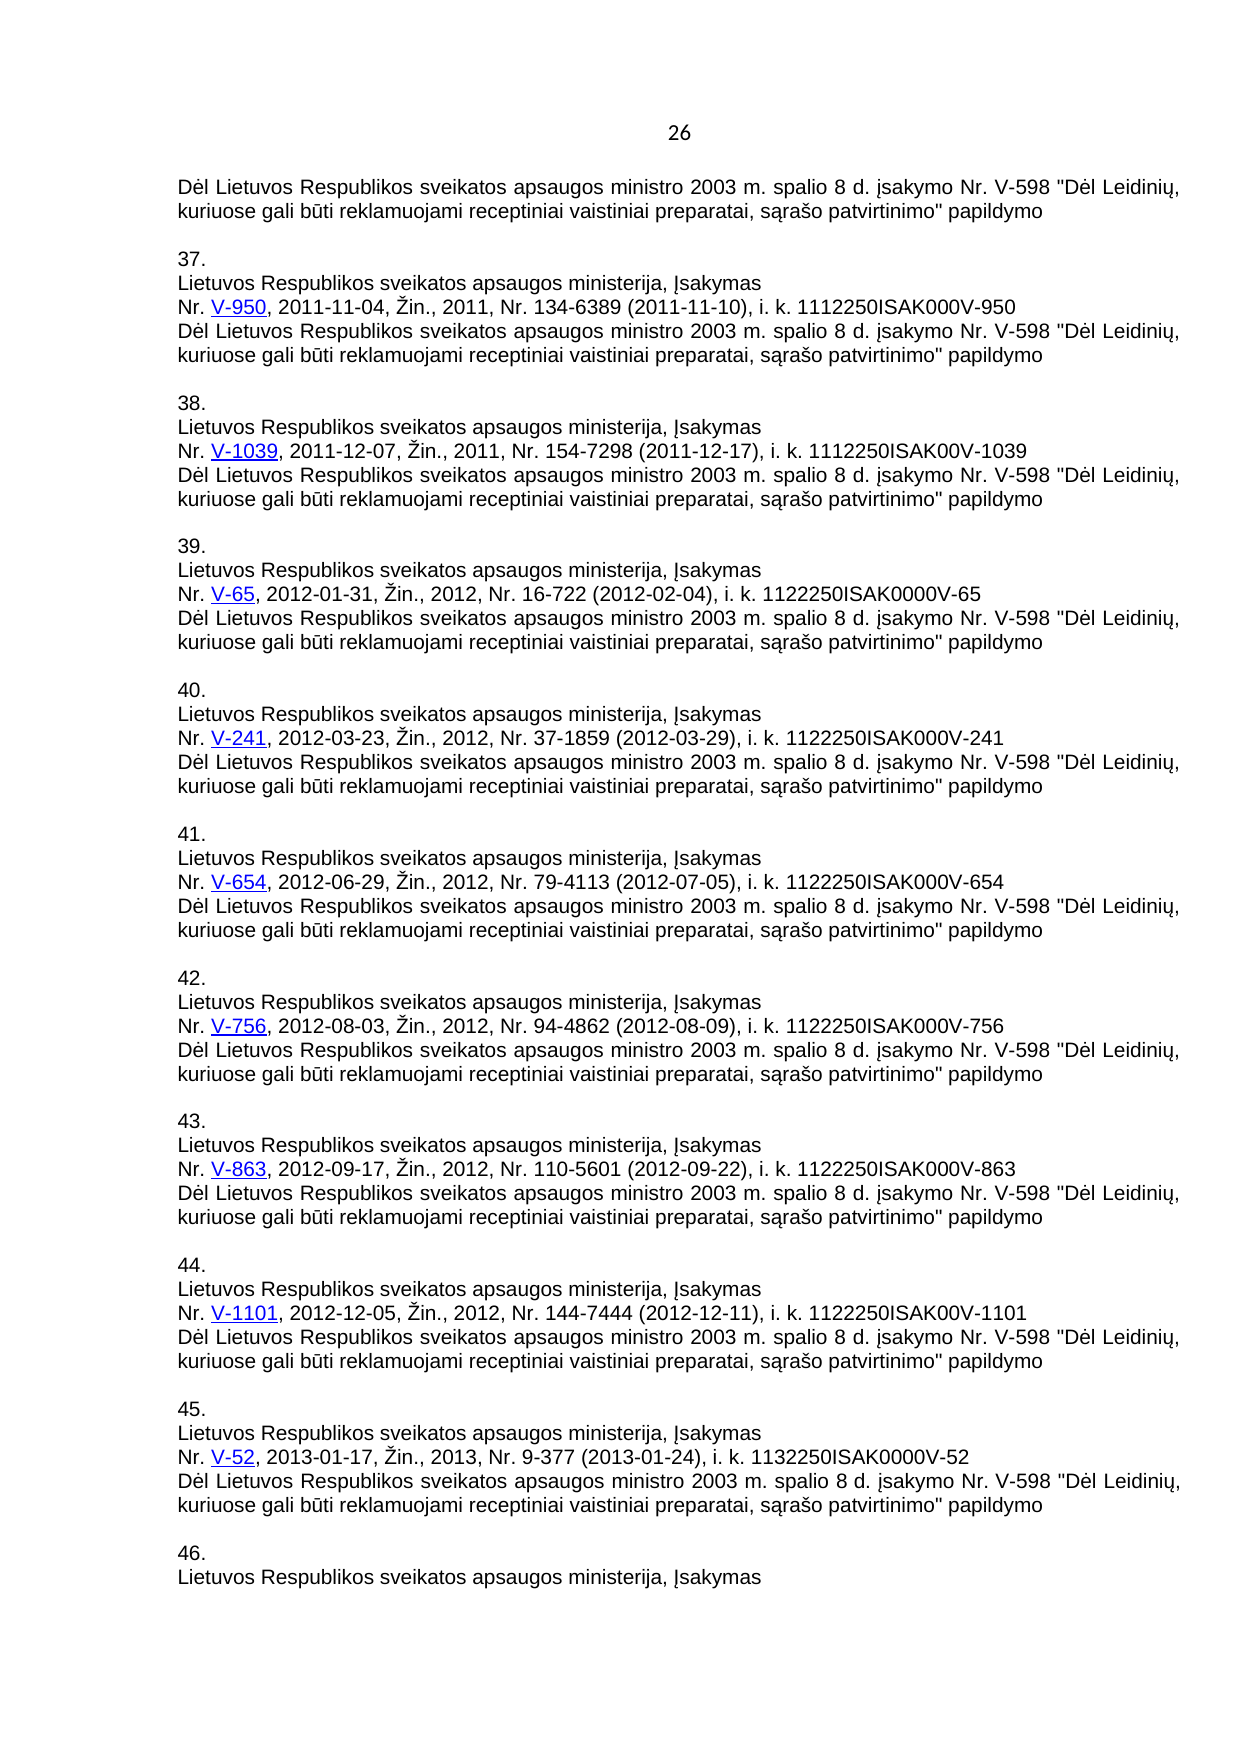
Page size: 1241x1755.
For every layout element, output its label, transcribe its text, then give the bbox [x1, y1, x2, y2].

text Nr. V-52, 2013-01-17, Žin., 2013, Nr. 9-377 (2013-01-24), i. k. 1132250ISAK0000V-52 [177, 1445, 1181, 1469]
text Nr. V-654, 2012-06-29, Žin., 2012, Nr. 79-4113 (2012-07-05), i. k. 1122250ISAK000V-654 [177, 870, 1181, 894]
text 43. [177, 1109, 1181, 1133]
text Lietuvos Respublikos sveikatos apsaugos ministerija, Įsakymas [177, 846, 1181, 870]
text Nr. V-863, 2012-09-17, Žin., 2012, Nr. 110-5601 (2012-09-22), i. k. 1122250ISAK000V-863 [177, 1157, 1181, 1181]
text Dėl Lietuvos Respublikos sveikatos apsaugos ministro 2003 m. spalio 8 d. įsakymo Nr. V-598 "Dėl Leidinių, kuriuose gali būti reklamuojami receptiniai vaistiniai preparatai, sąrašo patvirtinimo" papildymo [177, 175, 1181, 223]
text 44. [177, 1253, 1181, 1277]
text Lietuvos Respublikos sveikatos apsaugos ministerija, Įsakymas [177, 989, 1181, 1013]
text 40. [177, 678, 1181, 702]
text Lietuvos Respublikos sveikatos apsaugos ministerija, Įsakymas [177, 414, 1181, 438]
text Dėl Lietuvos Respublikos sveikatos apsaugos ministro 2003 m. spalio 8 d. įsakymo Nr. V-598 "Dėl Leidinių, kuriuose gali būti reklamuojami receptiniai vaistiniai preparatai, sąrašo patvirtinimo" papildymo [177, 1325, 1181, 1373]
text Lietuvos Respublikos sveikatos apsaugos ministerija, Įsakymas [177, 558, 1181, 582]
text Dėl Lietuvos Respublikos sveikatos apsaugos ministro 2003 m. spalio 8 d. įsakymo Nr. V-598 "Dėl Leidinių, kuriuose gali būti reklamuojami receptiniai vaistiniai preparatai, sąrašo patvirtinimo" papildymo [177, 462, 1181, 510]
text 39. [177, 534, 1181, 558]
text 38. [177, 391, 1181, 414]
text Nr. V-1101, 2012-12-05, Žin., 2012, Nr. 144-7444 (2012-12-11), i. k. 1122250ISAK00V-1101 [177, 1301, 1181, 1325]
text Lietuvos Respublikos sveikatos apsaugos ministerija, Įsakymas [177, 1133, 1181, 1157]
text Lietuvos Respublikos sveikatos apsaugos ministerija, Įsakymas [177, 1421, 1181, 1445]
text 45. [177, 1397, 1181, 1421]
text Dėl Lietuvos Respublikos sveikatos apsaugos ministro 2003 m. spalio 8 d. įsakymo Nr. V-598 "Dėl Leidinių, kuriuose gali būti reklamuojami receptiniai vaistiniai preparatai, sąrašo patvirtinimo" papildymo [177, 894, 1181, 942]
text Dėl Lietuvos Respublikos sveikatos apsaugos ministro 2003 m. spalio 8 d. įsakymo Nr. V-598 "Dėl Leidinių, kuriuose gali būti reklamuojami receptiniai vaistiniai preparatai, sąrašo patvirtinimo" papildymo [177, 319, 1181, 367]
text 42. [177, 966, 1181, 989]
text Dėl Lietuvos Respublikos sveikatos apsaugos ministro 2003 m. spalio 8 d. įsakymo Nr. V-598 "Dėl Leidinių, kuriuose gali būti reklamuojami receptiniai vaistiniai preparatai, sąrašo patvirtinimo" papildymo [177, 750, 1181, 798]
text Nr. V-950, 2011-11-04, Žin., 2011, Nr. 134-6389 (2011-11-10), i. k. 1112250ISAK000V-950 [177, 295, 1181, 319]
text Dėl Lietuvos Respublikos sveikatos apsaugos ministro 2003 m. spalio 8 d. įsakymo Nr. V-598 "Dėl Leidinių, kuriuose gali būti reklamuojami receptiniai vaistiniai preparatai, sąrašo patvirtinimo" papildymo [177, 1181, 1181, 1229]
text Nr. V-1039, 2011-12-07, Žin., 2011, Nr. 154-7298 (2011-12-17), i. k. 1112250ISAK00V-1039 [177, 438, 1181, 462]
text Dėl Lietuvos Respublikos sveikatos apsaugos ministro 2003 m. spalio 8 d. įsakymo Nr. V-598 "Dėl Leidinių, kuriuose gali būti reklamuojami receptiniai vaistiniai preparatai, sąrašo patvirtinimo" papildymo [177, 1469, 1181, 1517]
text Lietuvos Respublikos sveikatos apsaugos ministerija, Įsakymas [177, 1277, 1181, 1301]
text Dėl Lietuvos Respublikos sveikatos apsaugos ministro 2003 m. spalio 8 d. įsakymo Nr. V-598 "Dėl Leidinių, kuriuose gali būti reklamuojami receptiniai vaistiniai preparatai, sąrašo patvirtinimo" papildymo [177, 606, 1181, 654]
text Lietuvos Respublikos sveikatos apsaugos ministerija, Įsakymas [177, 271, 1181, 295]
text Dėl Lietuvos Respublikos sveikatos apsaugos ministro 2003 m. spalio 8 d. įsakymo Nr. V-598 "Dėl Leidinių, kuriuose gali būti reklamuojami receptiniai vaistiniai preparatai, sąrašo patvirtinimo" papildymo [177, 1037, 1181, 1085]
text Nr. V-241, 2012-03-23, Žin., 2012, Nr. 37-1859 (2012-03-29), i. k. 1122250ISAK000V-241 [177, 726, 1181, 750]
text 41. [177, 822, 1181, 846]
text 37. [177, 247, 1181, 271]
text 46. [177, 1541, 1181, 1564]
text Nr. V-65, 2012-01-31, Žin., 2012, Nr. 16-722 (2012-02-04), i. k. 1122250ISAK0000V-65 [177, 582, 1181, 606]
text Nr. V-756, 2012-08-03, Žin., 2012, Nr. 94-4862 (2012-08-09), i. k. 1122250ISAK000V-756 [177, 1013, 1181, 1037]
text Lietuvos Respublikos sveikatos apsaugos ministerija, Įsakymas [177, 702, 1181, 726]
text Lietuvos Respublikos sveikatos apsaugos ministerija, Įsakymas [177, 1564, 1181, 1588]
